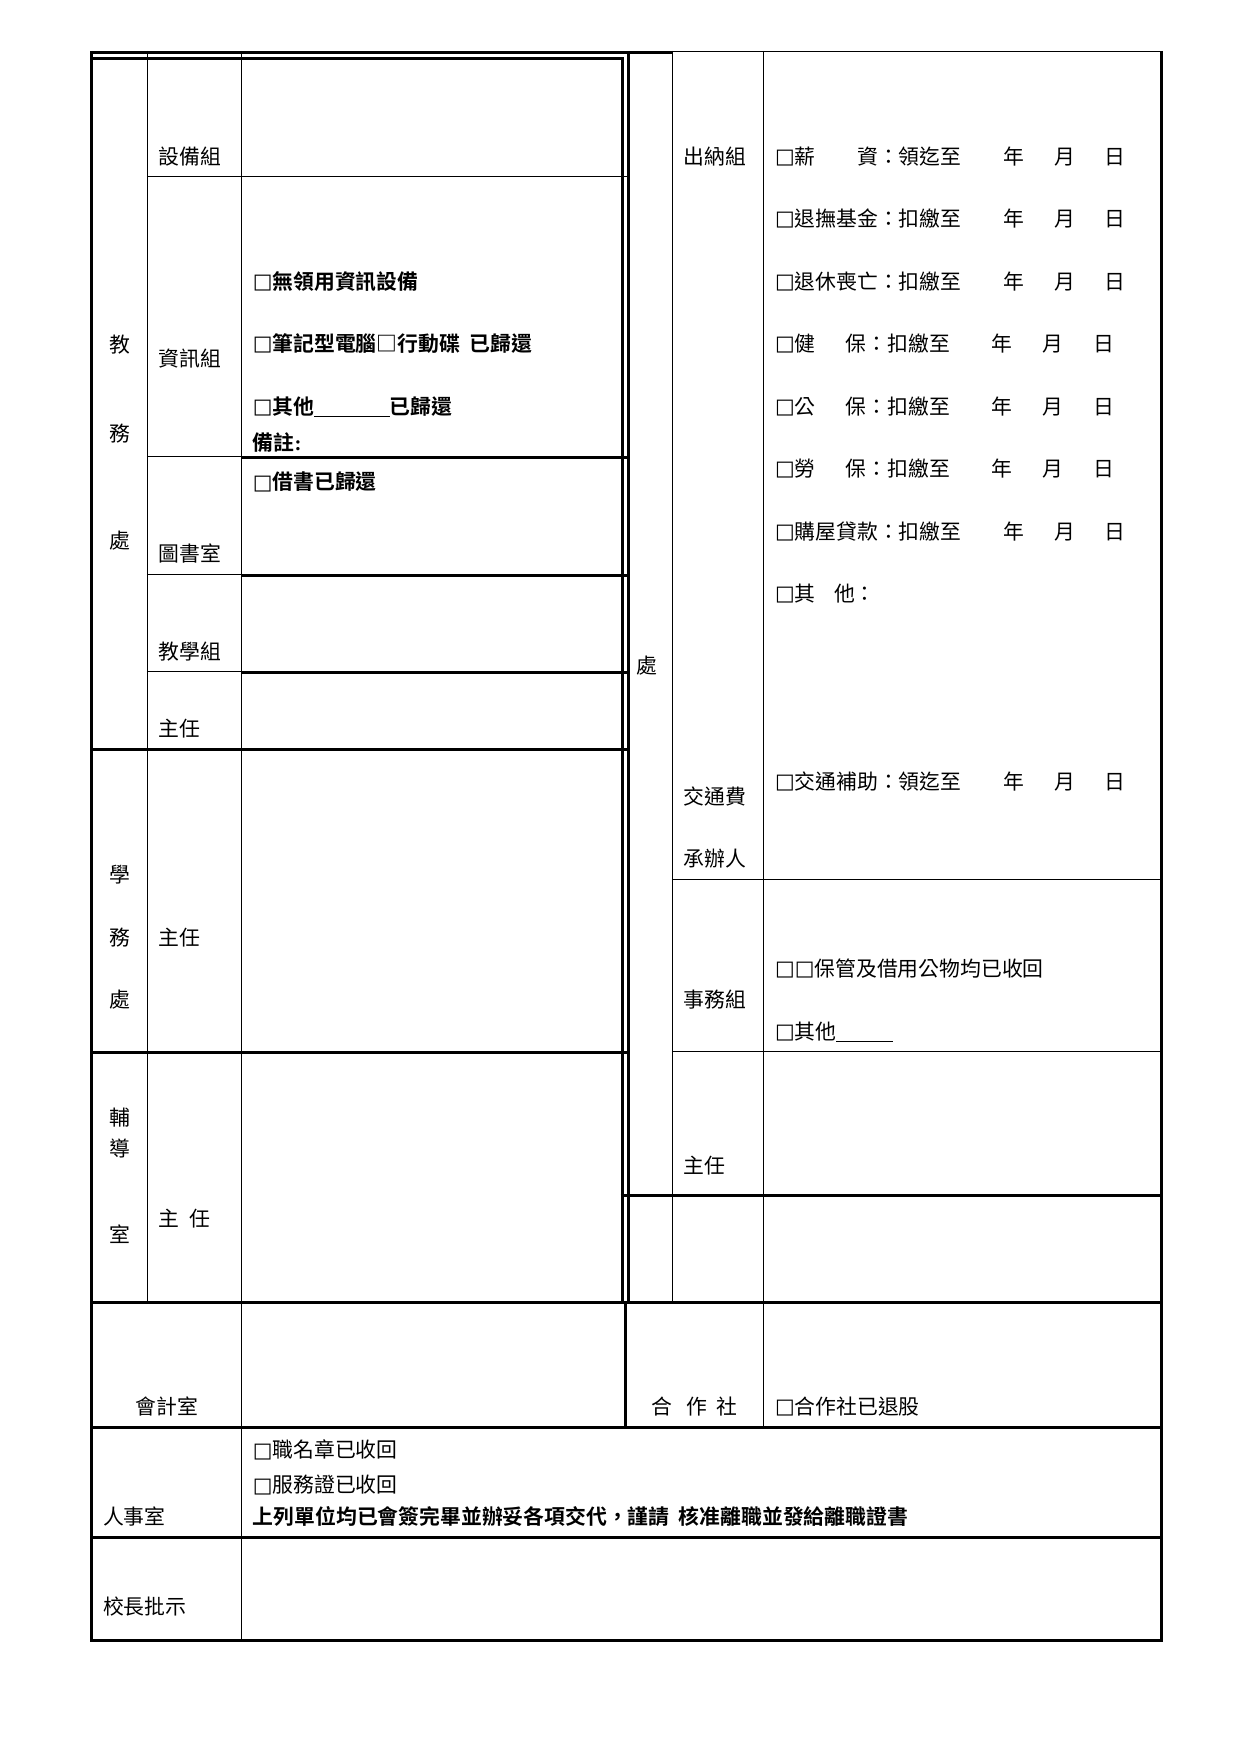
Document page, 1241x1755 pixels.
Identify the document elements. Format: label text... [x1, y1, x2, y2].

table_cell 資訊組 [148, 177, 241, 456]
table_cell □薪 資：領迄至 年 月 日 □退撫基金：扣繳至 年 月 日 □退休喪亡：扣繳至 年 月 日 □健 保：扣繳至 年 月 日 □公 保：扣繳至 年 月 日 □勞 保：扣繳至 年 月 日 □購屋貸款：扣繳至 年 月 日 □其 他： □交通補助：領迄至 年 月 日 [764, 52, 1160, 878]
table_cell [242, 60, 621, 176]
table_cell 學務 處 [93, 751, 147, 1051]
table_cell 會計室 [93, 1304, 241, 1426]
table_cell [242, 1054, 621, 1301]
table_cell [673, 1197, 763, 1301]
table_cell [630, 1197, 672, 1301]
table_cell 校長批示 [93, 1539, 241, 1639]
table_cell 主任 [673, 1052, 763, 1194]
table_cell 出納組 交通費承辦人 [673, 52, 763, 878]
table_cell 教 務 處 [93, 60, 147, 748]
table_cell 主任 [148, 672, 241, 748]
table_cell [242, 1304, 624, 1426]
table_cell □職名章已收回 □服務證已收回 上列單位均已會簽完畢並辦妥各項交代，謹請 核准離職並發給離職證書 [242, 1429, 1160, 1536]
table_cell 人事室 [93, 1429, 241, 1536]
table_cell 設備組 [148, 60, 241, 176]
table_cell 事務組 [673, 880, 763, 1051]
table_cell [764, 1197, 1160, 1301]
table_cell □合作社已退股 [764, 1304, 1160, 1426]
table_cell [764, 1052, 1160, 1194]
table_cell □□保管及借用公物均已收回 □其他 [764, 880, 1160, 1051]
table_cell [242, 577, 621, 671]
table_cell 教學組 [148, 575, 241, 671]
table_cell 圖書室 [148, 457, 241, 573]
table_cell [242, 674, 621, 748]
table_cell 合 作 社 [627, 1304, 763, 1426]
table_cell 輔 導 室 [93, 1054, 147, 1301]
table_cell [242, 1539, 1160, 1639]
table_cell [242, 751, 621, 1051]
table_cell □無領用資訊設備 □筆記型電腦□行動碟 已歸還 □其他 已歸還 備註: [242, 177, 621, 456]
table_cell 處 [630, 54, 672, 1194]
table_cell 主任 [148, 751, 241, 1051]
table_cell 主 任 [148, 1054, 241, 1301]
table_cell [242, 54, 625, 176]
table_cell □借書已歸還 [242, 459, 621, 573]
